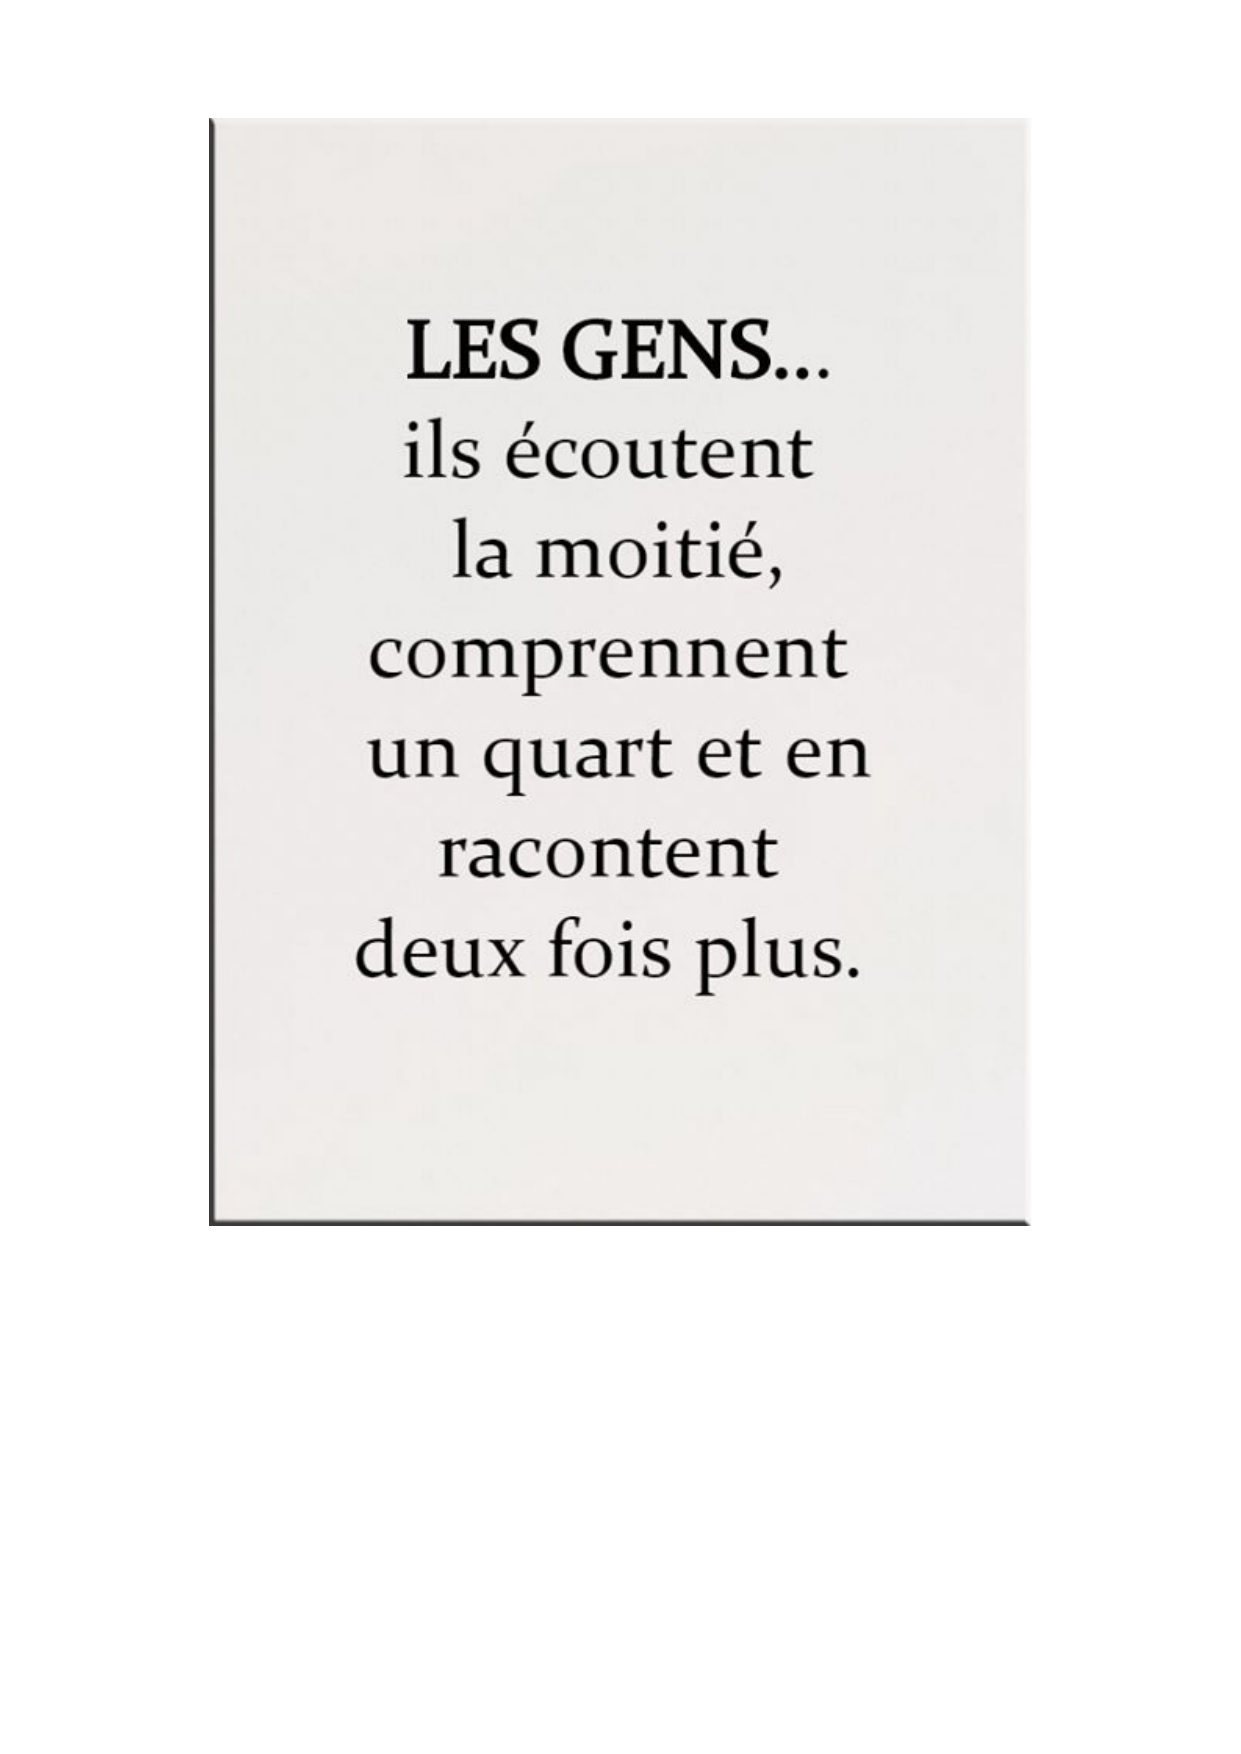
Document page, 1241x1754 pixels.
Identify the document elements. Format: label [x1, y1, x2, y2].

picture [209, 118, 1032, 1226]
